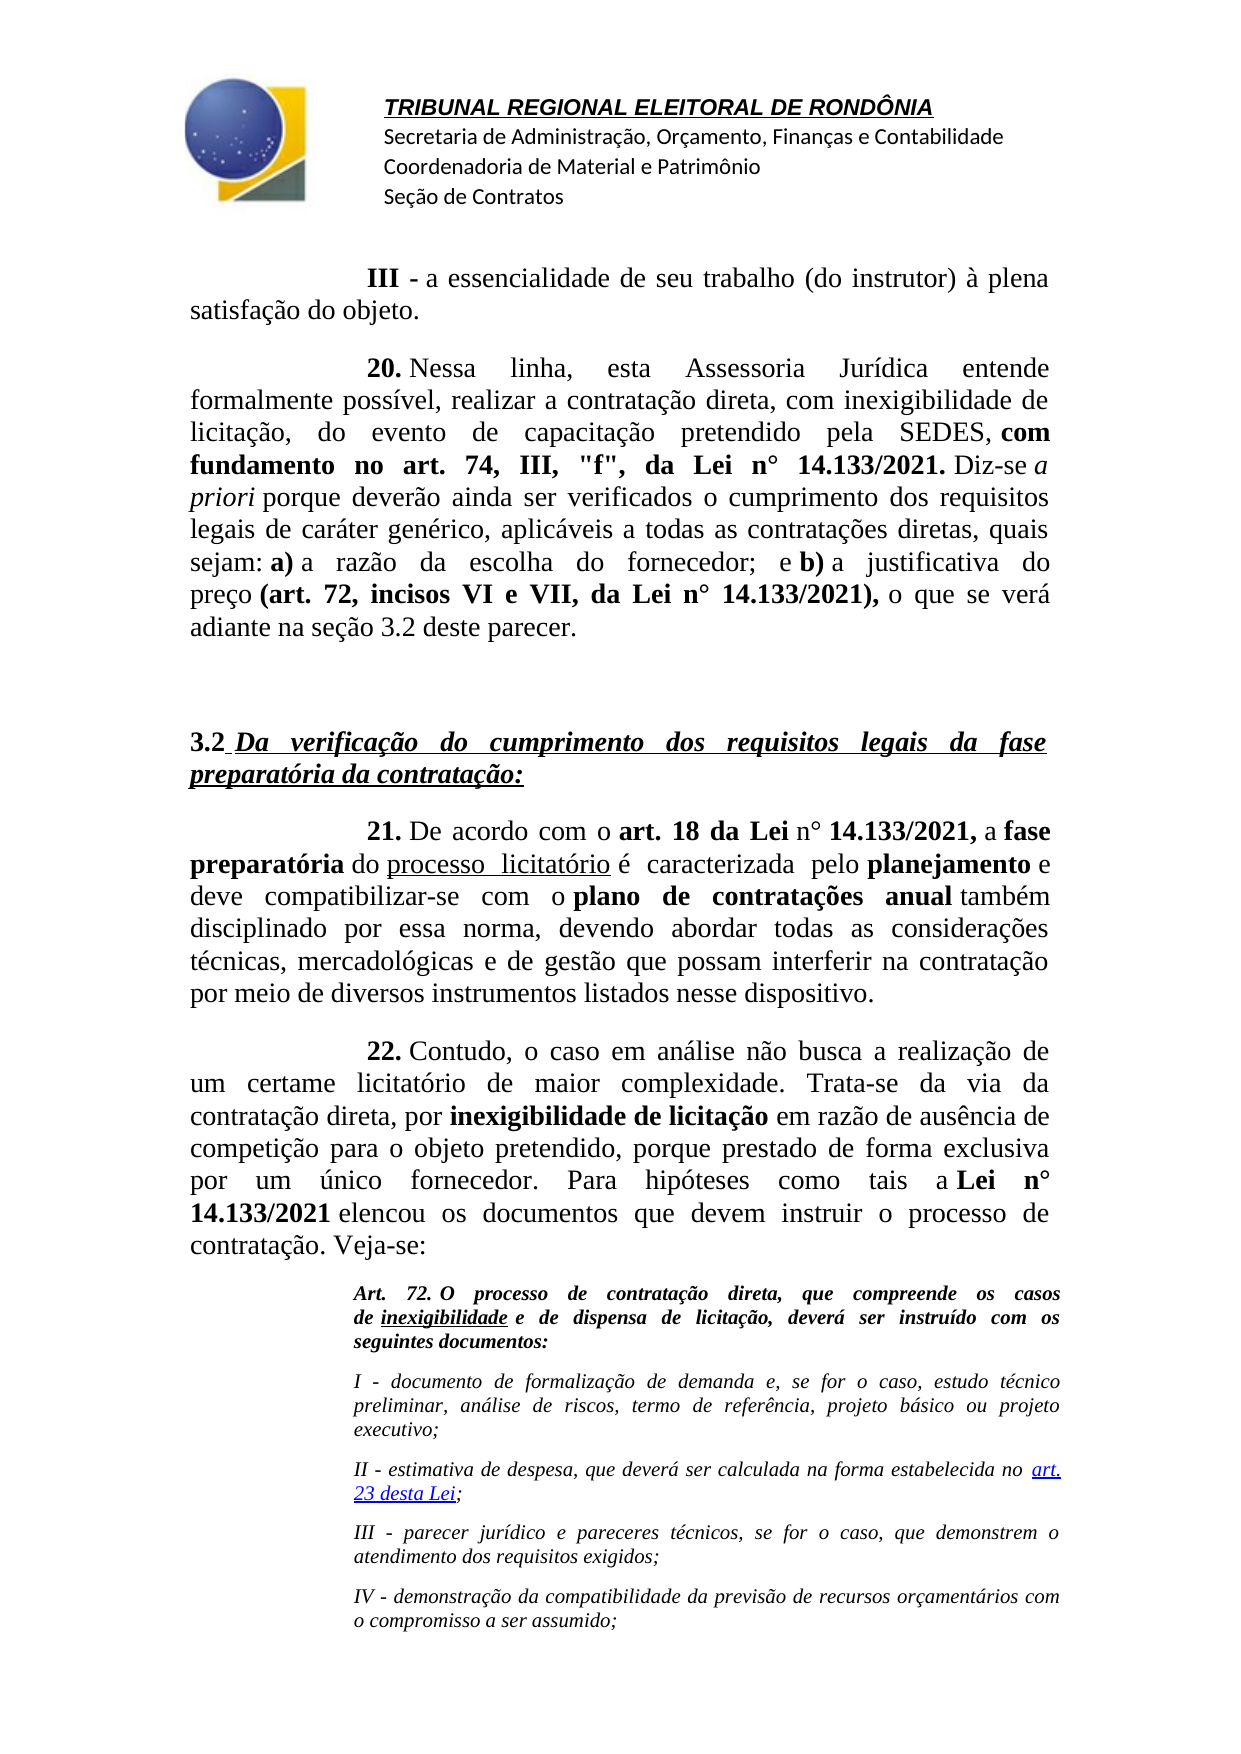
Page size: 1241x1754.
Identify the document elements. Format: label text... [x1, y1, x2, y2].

text III - a essencialidade de seu trabalho (do instrutor) à plena satisfação do objeto. [190, 261, 1051, 326]
text Art. 72. O processo de contratação direta, que compreende os casos de inexigibilidade e de dispensa de licitação, deverá ser instruído com os seguintes documentos: [354, 1281, 1063, 1353]
text 21. De acordo com o art. 18 da Lei n° 14.133/2021, a fase preparatória do processo licitatório é caracterizada pelo planejamento e deve compatibilizar-se com o plano de contratações anual também disciplinado por essa norma, devendo abordar todas as considerações técnicas, mercadológicas e de gestão que possam interferir na contratação por meio de diversos instrumentos listados nesse dispositivo. [190, 814, 1051, 1009]
text IV - demonstração da compatibilidade da previsão de recursos orçamentários com o compromisso a ser assumido; [354, 1584, 1063, 1632]
text 22. Contudo, o caso em análise não busca a realização de um certame licitatório de maior complexidade. Trata-se da via da contratação direta, por inexigibilidade de licitação em razão de ausência de competição para o objeto pretendido, porque prestado de forma exclusiva por um único fornecedor. Para hipóteses como tais a Lei n° 14.133/2021 elencou os documentos que devem instruir o processo de contratação. Veja-se: [190, 1034, 1051, 1261]
text 20. Nessa linha, esta Assessoria Jurídica entende formalmente possível, realizar a contratação direta, com inexigibilidade de licitação, do evento de capacitação pretendido pela SEDES, com fundamento no art. 74, III, "f", da Lei n° 14.133/2021. Diz-se a priori porque deverão ainda ser verificados o cumprimento dos requisitos legais de caráter genérico, aplicáveis a todas as contratações diretas, quais sejam: a) a razão da escolha do fornecedor; e b) a justificativa do preço (art. 72, incisos VI e VII, da Lei n° 14.133/2021), o que se verá adiante na seção 3.2 deste parecer. [190, 351, 1051, 642]
text III - parecer jurídico e pareceres técnicos, se for o caso, que demonstrem o atendimento dos requisitos exigidos; [354, 1520, 1063, 1568]
text 3.2 Da verificação do cumprimento dos requisitos legais da fase preparatória da contratação: [190, 724, 1051, 789]
text II - estimativa de despesa, que deverá ser calculada na forma estabelecida no art. 23 desta Lei; [354, 1456, 1063, 1504]
text I - documento de formalização de demanda e, se for o caso, estudo técnico preliminar, análise de riscos, termo de referência, projeto básico ou projeto executivo; [354, 1369, 1063, 1441]
